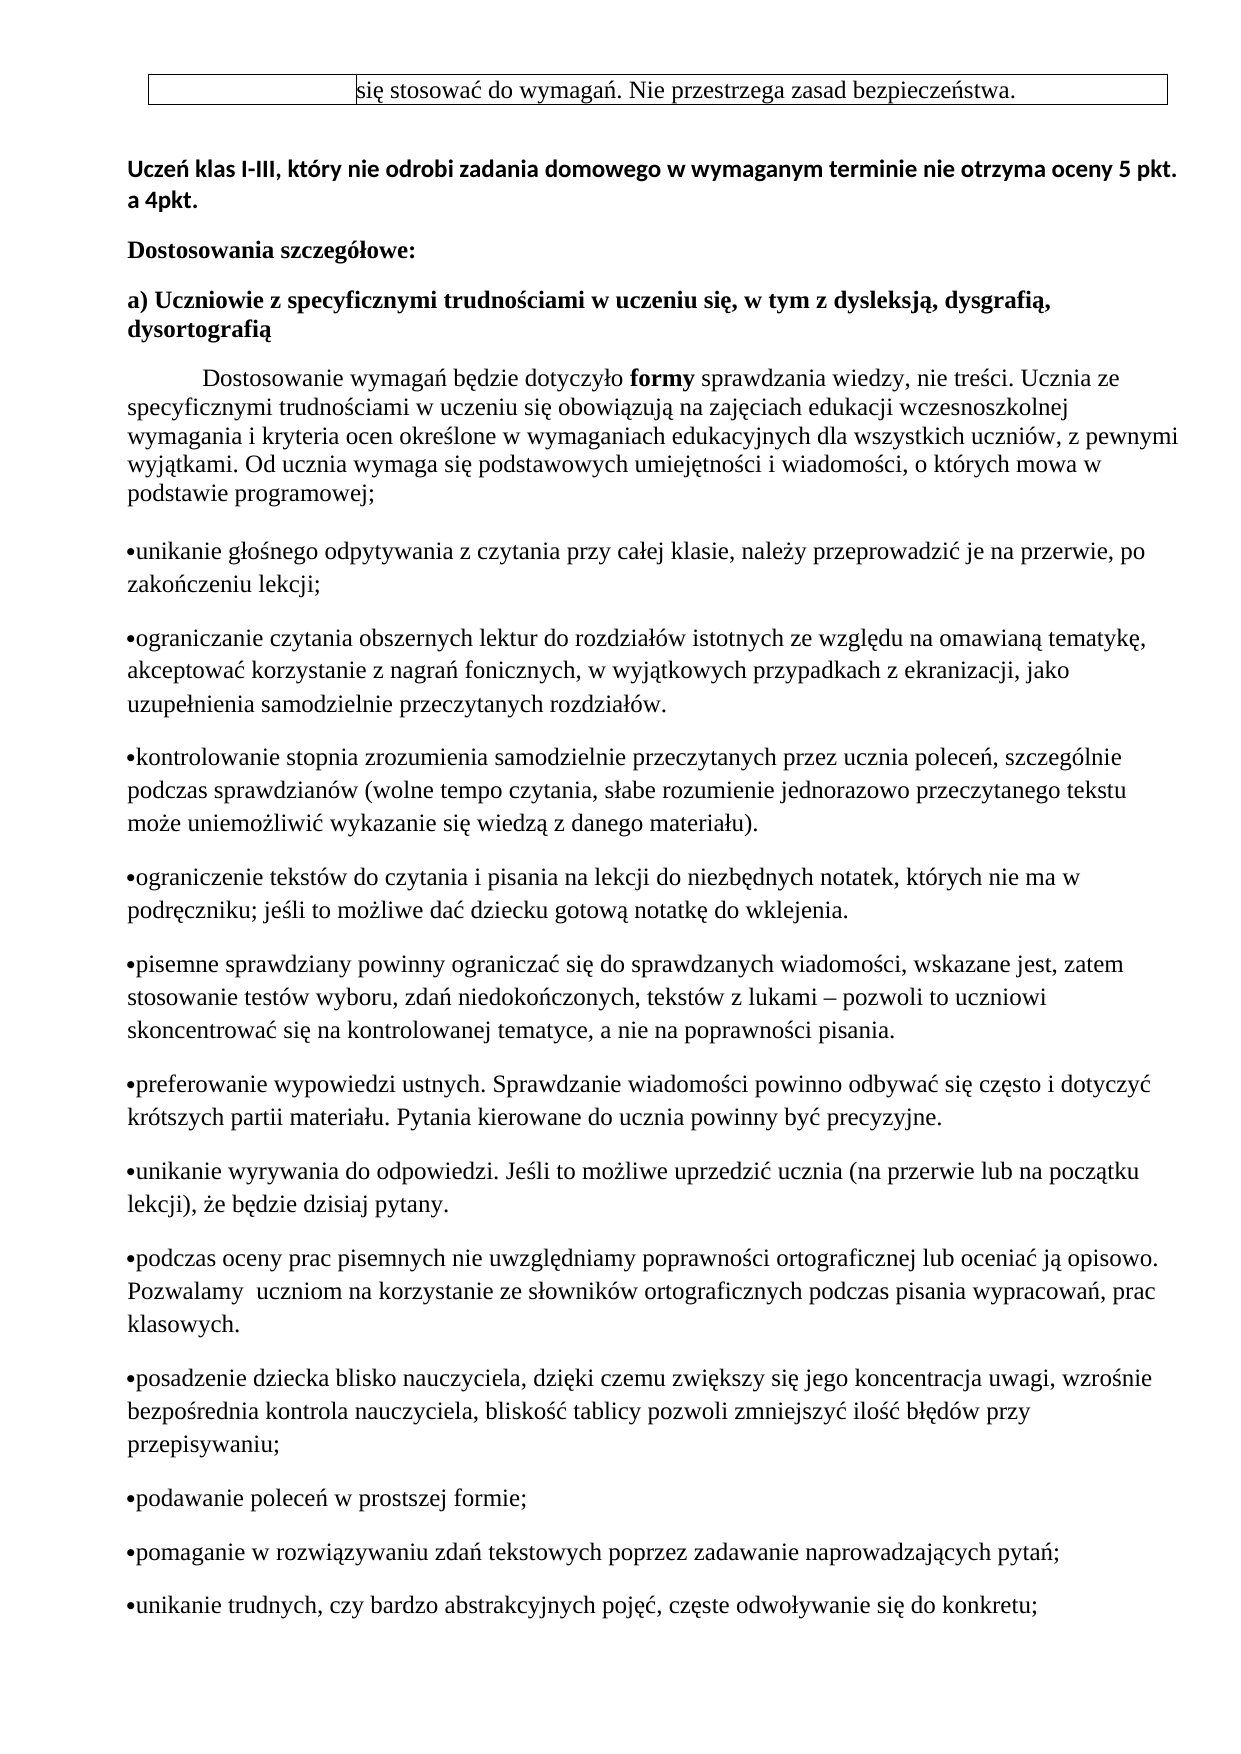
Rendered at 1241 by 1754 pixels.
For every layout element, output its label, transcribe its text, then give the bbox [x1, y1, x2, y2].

list podawanie poleceń w prostszej formie; [127, 1483, 1180, 1511]
text Uczeń klas I-III, który nie odrobi zadania domowego w wymaganym terminie nie otrzyma oceny 5 pkt. a 4pkt. [127, 153, 1180, 214]
list unikanie trudnych, czy bardzo abstrakcyjnych pojęć, częste odwoływanie się do konkretu; [127, 1590, 1180, 1619]
table_cell [149, 75, 356, 103]
list unikanie głośnego odpytywania z czytania przy całej klasie, należy przeprowadzić je na przerwie, po zakończeniu lekcji; [127, 536, 1180, 597]
text a) Uczniowie z specyficznymi trudnościami w uczeniu się, w tym z dysleksją, dysgrafią, dysortografią [127, 285, 1180, 342]
list pomaganie w rozwiązywaniu zdań tekstowych poprzez zadawanie naprowadzających pytań; [127, 1537, 1180, 1565]
text Dostosowania szczegółowe: [127, 235, 1180, 264]
list kontrolowanie stopnia zrozumienia samodzielnie przeczytanych przez ucznia poleceń, szczególnie podczas sprawdzianów (wolne tempo czytania, słabe rozumienie jednorazowo przeczytanego tekstu może uniemożliwić wykazanie się wiedzą z danego materiału). [127, 742, 1180, 837]
list ograniczenie tekstów do czytania i pisania na lekcji do niezbędnych notatek, których nie ma w podręczniku; jeśli to możliwe dać dziecku gotową notatkę do wklejenia. [127, 862, 1180, 924]
table_cell się stosować do wymagań. Nie przestrzega zasad bezpieczeństwa. [357, 75, 1167, 103]
list unikanie wyrywania do odpowiedzi. Jeśli to możliwe uprzedzić ucznia (na przerwie lub na początku lekcji), że będzie dzisiaj pytany. [127, 1156, 1180, 1218]
list posadzenie dziecka blisko nauczyciela, dzięki czemu zwiększy się jego koncentracja uwagi, wzrośnie bezpośrednia kontrola nauczyciela, bliskość tablicy pozwoli zmniejszyć ilość błędów przy przepisywaniu; [127, 1363, 1180, 1458]
list ograniczanie czytania obszernych lektur do rozdziałów istotnych ze względu na omawianą tematykę, akceptować korzystanie z nagrań fonicznych, w wyjątkowych przypadkach z ekranizacji, jako uzupełnienia samodzielnie przeczytanych rozdziałów. [127, 623, 1180, 717]
list pisemne sprawdziany powinny ograniczać się do sprawdzanych wiadomości, wskazane jest, zatem stosowanie testów wyboru, zdań niedokończonych, tekstów z lukami – pozwoli to uczniowi skoncentrować się na kontrolowanej tematyce, a nie na poprawności pisania. [127, 949, 1180, 1044]
list podczas oceny prac pisemnych nie uwzględniamy poprawności ortograficznej lub oceniać ją opisowo. Pozwalamy uczniom na korzystanie ze słowników ortograficznych podczas pisania wypracowań, prac klasowych. [127, 1243, 1180, 1338]
list preferowanie wypowiedzi ustnych. Sprawdzanie wiadomości powinno odbywać się często i dotyczyć krótszych partii materiału. Pytania kierowane do ucznia powinny być precyzyjne. [127, 1069, 1180, 1131]
text Dostosowanie wymagań będzie dotyczyło formy sprawdzania wiedzy, nie treści. Ucznia ze specyficznymi trudnościami w uczeniu się obowiązują na zajęciach edukacji wczesnoszkolnej wymagania i kryteria ocen określone w wymaganiach edukacyjnych dla wszystkich uczniów, z pewnymi wyjątkami. Od ucznia wymaga się podstawowych umiejętności i wiadomości, o których mowa w podstawie programowej; [127, 363, 1180, 507]
